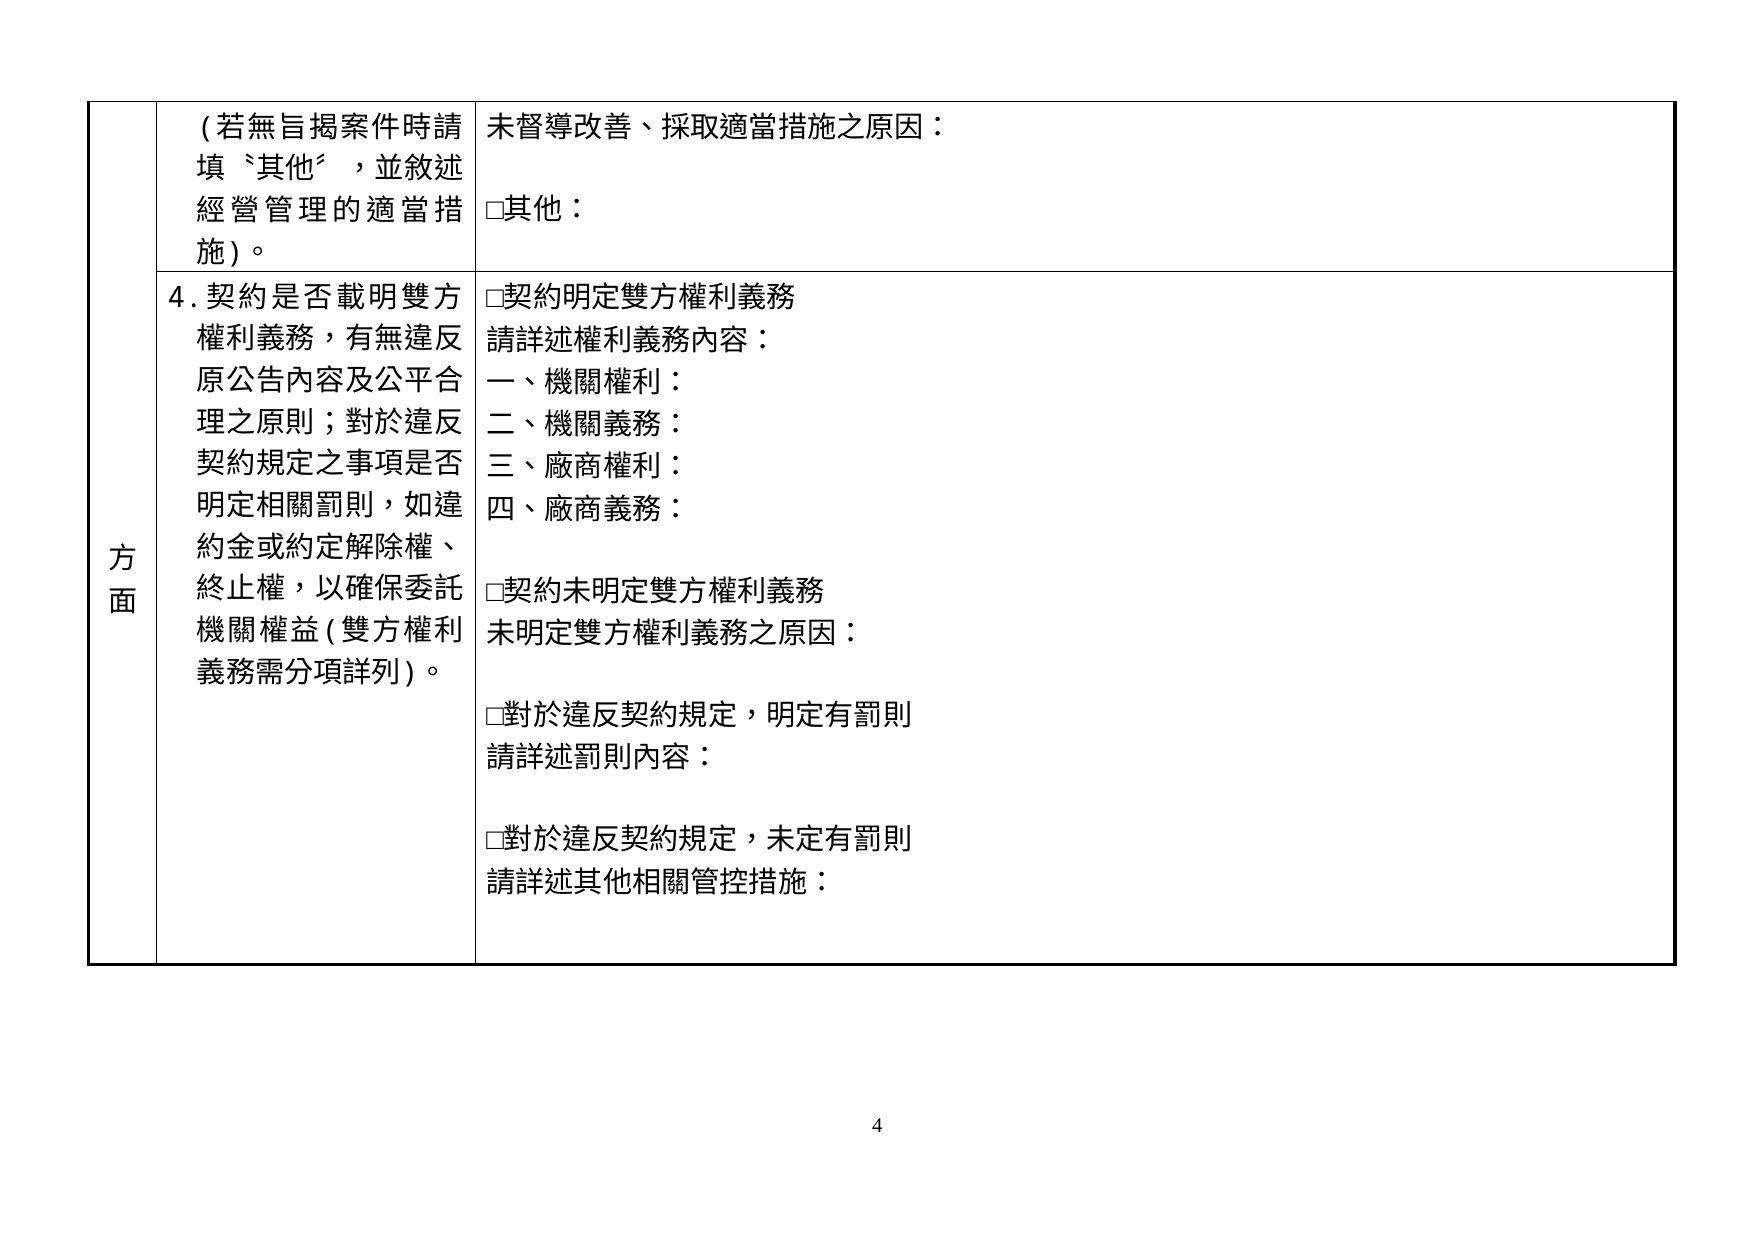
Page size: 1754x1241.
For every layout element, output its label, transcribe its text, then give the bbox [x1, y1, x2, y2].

table_cell 未督導改善、採取適當措施之原因： □其他： [476, 102, 1673, 271]
table_cell (若無旨揭案件時請填〝其他〞，並敘述經營管理的適當措施)。 [157, 102, 475, 271]
table_cell □契約明定雙方權利義務 請詳述權利義務內容： 一、機關權利： 二、機關義務： 三、廠商權利： 四、廠商義務： □契約未明定雙方權利義務 未明定雙方權利義務之原因： □對於違反契約規定，明定有罰則 請詳述罰則內容： □對於違反契約規定，未定有罰則 請詳述其他相關管控措施： [476, 272, 1673, 963]
table_cell 方 面 [90, 102, 156, 963]
table_cell 4.契約是否載明雙方權利義務，有無違反原公告內容及公平合理之原則；對於違反契約規定之事項是否明定相關罰則，如違約金或約定解除權、終止權，以確保委託機關權益(雙方權利義務需分項詳列)。 [157, 272, 475, 963]
